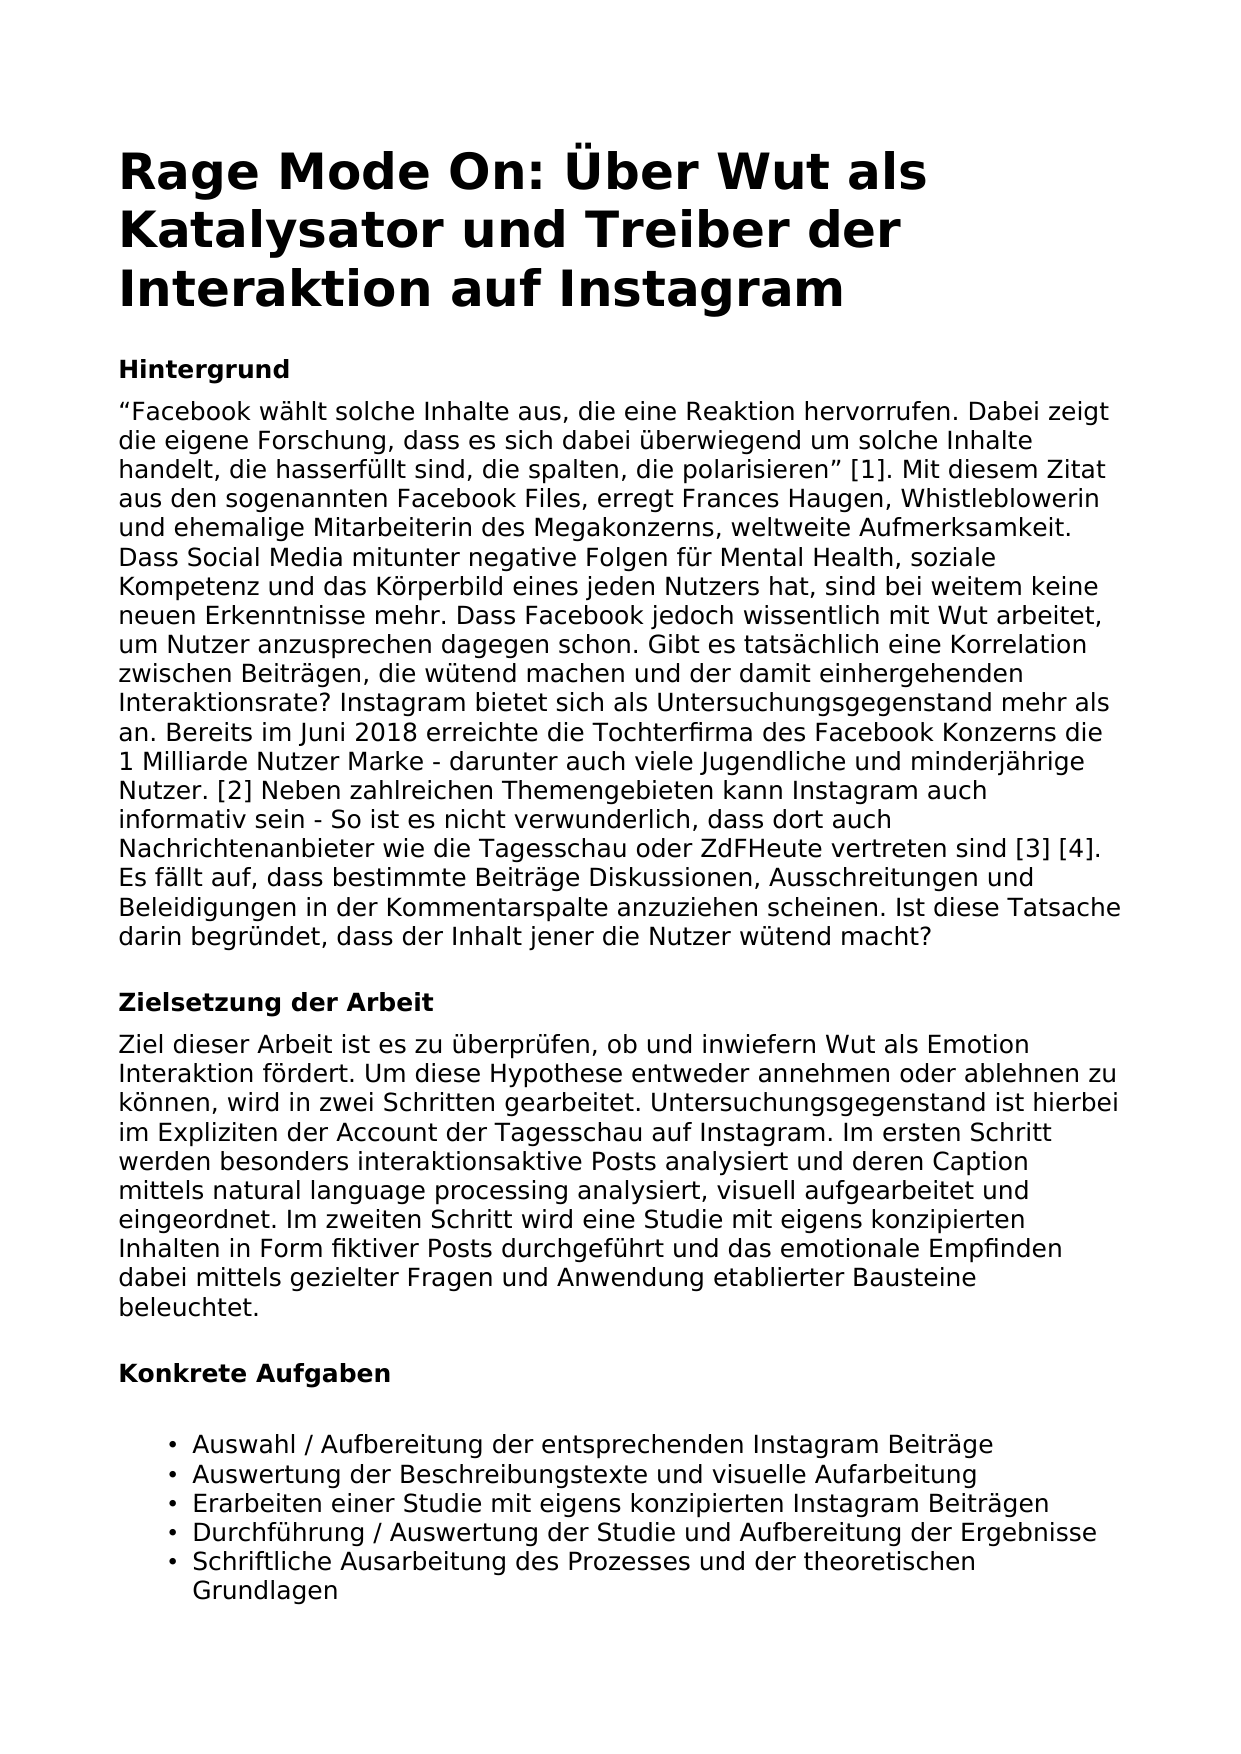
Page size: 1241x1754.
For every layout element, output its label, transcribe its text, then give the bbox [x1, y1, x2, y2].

list Durchführung / Auswertung der Studie und Aufbereitung der Ergebnisse [177, 1518, 1122, 1547]
subtitle Hintergrund [118, 355, 1122, 384]
subtitle Zielsetzung der Arbeit [118, 989, 1122, 1018]
list Erarbeiten einer Studie mit eigens konzipierten Instagram Beiträgen [177, 1489, 1122, 1518]
subtitle Rage Mode On: Über Wut als Katalysator und Treiber der Interaktion auf Instagram [118, 143, 1122, 318]
list Auswahl / Aufbereitung der entsprechenden Instagram Beiträge [177, 1431, 1122, 1460]
text Ziel dieser Arbeit ist es zu überprüfen, ob und inwiefern Wut als Emotion Interaktion fördert. Um diese Hypothese entweder annehmen oder ablehnen zu können, wird in zwei Schritten gearbeitet. Untersuchungsgegenstand ist hierbei im Expliziten der Account der Tagesschau auf Instagram. Im ersten Schritt werden besonders interaktionsaktive Posts analysiert und deren Caption mittels natural language processing analysiert, visuell aufgearbeitet und eingeordnet. Im zweiten Schritt wird eine Studie mit eigens konzipierten Inhalten in Form fiktiver Posts durchgeführt und das emotionale Empfinden dabei mittels gezielter Fragen und Anwendung etablierter Bausteine beleuchtet. [118, 1030, 1122, 1322]
list Auswertung der Beschreibungstexte und visuelle Aufarbeitung [177, 1460, 1122, 1489]
list Schriftliche Ausarbeitung des Prozesses und der theoretischen Grundlagen [177, 1547, 1122, 1606]
text “Facebook wählt solche Inhalte aus, die eine Reaktion hervorrufen. Dabei zeigt die eigene Forschung, dass es sich dabei überwiegend um solche Inhalte handelt, die hasserfüllt sind, die spalten, die polarisieren” [1]. Mit diesem Zitat aus den sogenannten Facebook Files, erregt Frances Haugen, Whistleblowerin und ehemalige Mitarbeiterin des Megakonzerns, weltweite Aufmerksamkeit. Dass Social Media mitunter negative Folgen für Mental Health, soziale Kompetenz und das Körperbild eines jeden Nutzers hat, sind bei weitem keine neuen Erkenntnisse mehr. Dass Facebook jedoch wissentlich mit Wut arbeitet, um Nutzer anzusprechen dagegen schon. Gibt es tatsächlich eine Korrelation zwischen Beiträgen, die wütend machen und der damit einhergehenden Interaktionsrate? Instagram bietet sich als Untersuchungsgegenstand mehr als an. Bereits im Juni 2018 erreichte die Tochterfirma des Facebook Konzerns die 1 Milliarde Nutzer Marke - darunter auch viele Jugendliche und minderjährige Nutzer. [2] Neben zahlreichen Themengebieten kann Instagram auch informativ sein - So ist es nicht verwunderlich, dass dort auch Nachrichtenanbieter wie die Tagesschau oder ZdFHeute vertreten sind [3] [4]. Es fällt auf, dass bestimmte Beiträge Diskussionen, Ausschreitungen und Beleidigungen in der Kommentarspalte anzuziehen scheinen. Ist diese Tatsache darin begründet, dass der Inhalt jener die Nutzer wütend macht? [118, 397, 1122, 951]
subtitle Konkrete Aufgaben [118, 1359, 1122, 1389]
